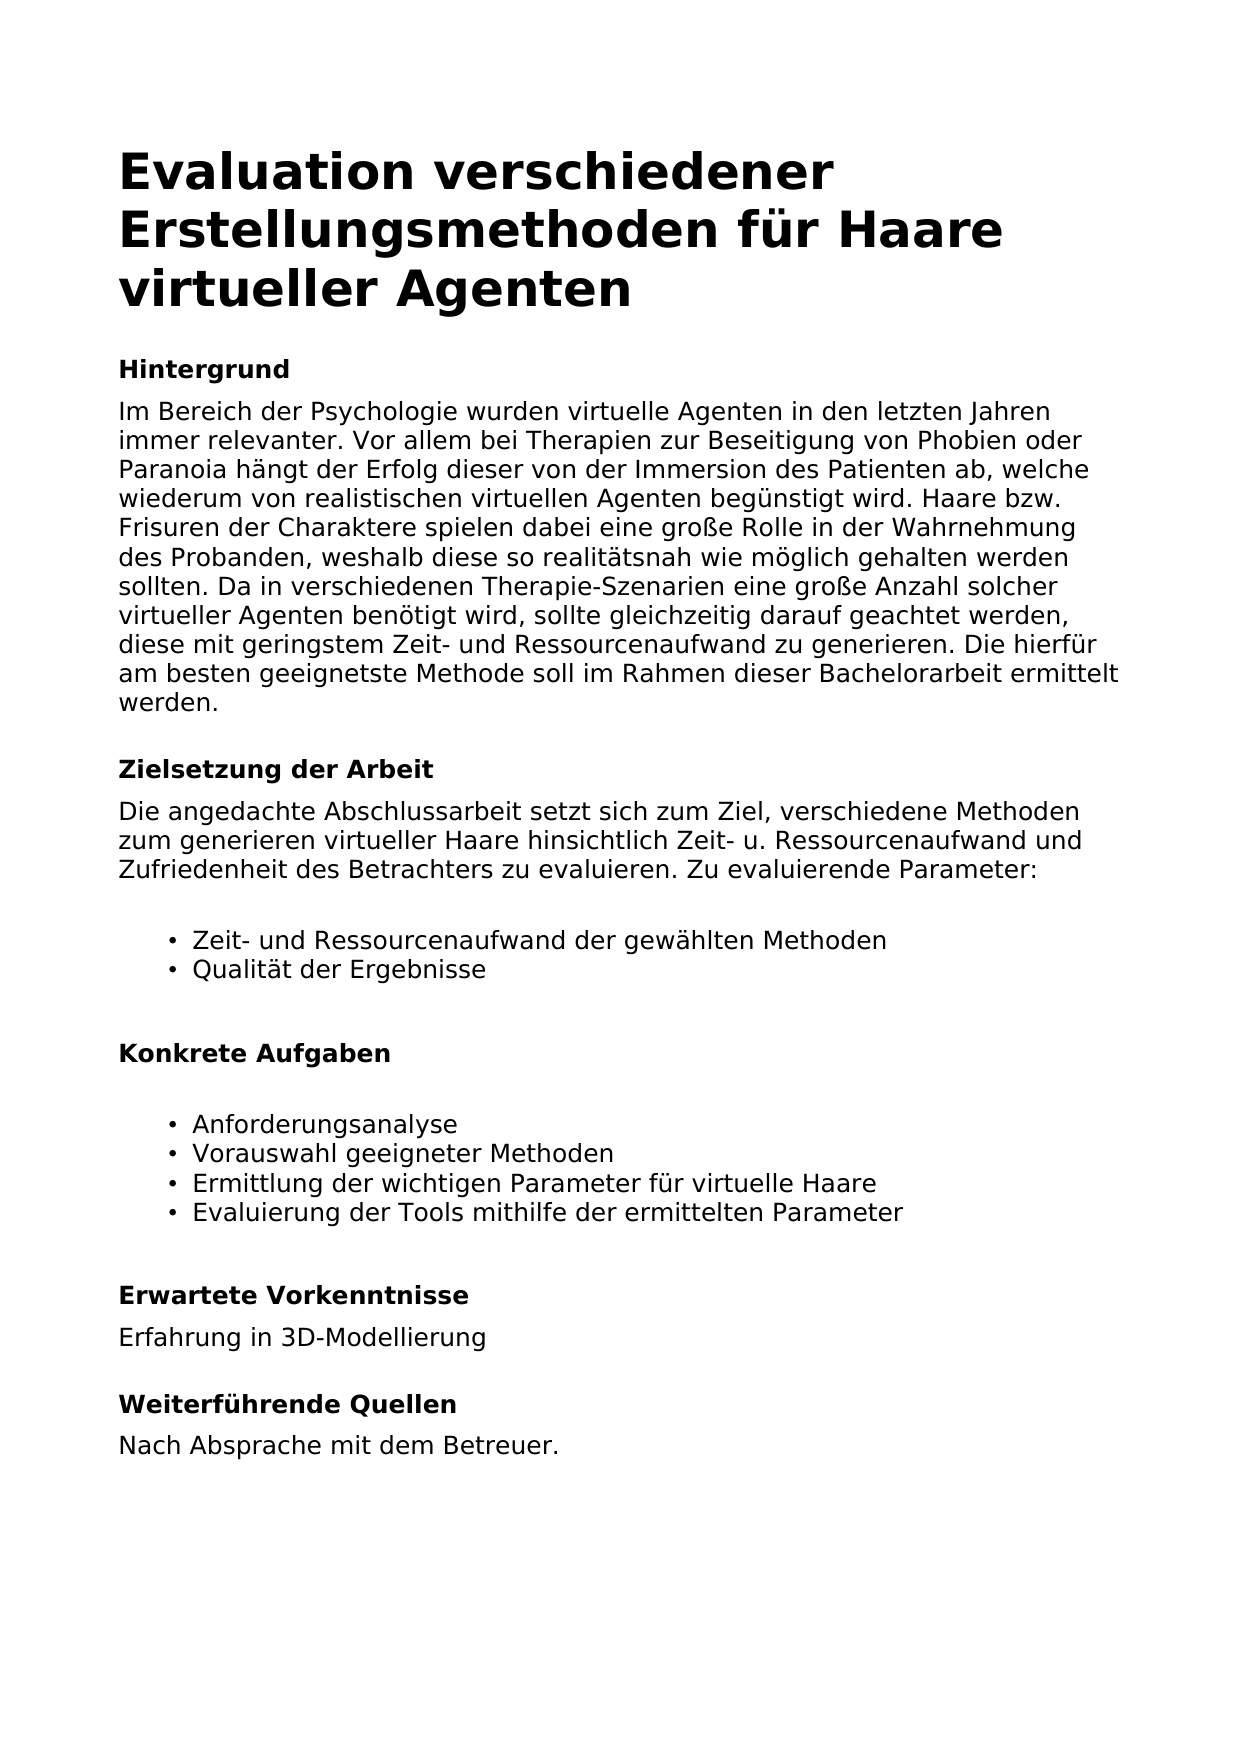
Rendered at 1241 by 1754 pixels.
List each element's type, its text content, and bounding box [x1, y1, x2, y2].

list Evaluierung der Tools mithilfe der ermittelten Parameter [177, 1198, 1122, 1227]
list Zeit- und Ressourcenaufwand der gewählten Methoden [177, 926, 1122, 956]
subtitle Hintergrund [118, 355, 1122, 384]
text Die angedachte Abschlussarbeit setzt sich zum Ziel, verschiedene Methoden zum generieren virtueller Haare hinsichtlich Zeit- u. Ressourcenaufwand und Zufriedenheit des Betrachters zu evaluieren. Zu evaluierende Parameter: [118, 797, 1122, 884]
list Vorauswahl geeigneter Methoden [177, 1139, 1122, 1169]
list Ermittlung der wichtigen Parameter für virtuelle Haare [177, 1169, 1122, 1198]
subtitle Evaluation verschiedener Erstellungsmethoden für Haare virtueller Agenten [118, 143, 1122, 318]
subtitle Erwartete Vorkenntnisse [118, 1282, 1122, 1311]
text Erfahrung in 3D-Modellierung [118, 1323, 1122, 1352]
text Im Bereich der Psychologie wurden virtuelle Agenten in den letzten Jahren immer relevanter. Vor allem bei Therapien zur Beseitigung von Phobien oder Paranoia hängt der Erfolg dieser von der Immersion des Patienten ab, welche wiederum von realistischen virtuellen Agenten begünstigt wird. Haare bzw. Frisuren der Charaktere spielen dabei eine große Rolle in der Wahrnehmung des Probanden, weshalb diese so realitätsnah wie möglich gehalten werden sollten. Da in verschiedenen Therapie-Szenarien eine große Anzahl solcher virtueller Agenten benötigt wird, sollte gleichzeitig darauf geachtet werden, diese mit geringstem Zeit- und Ressourcenaufwand zu generieren. Die hierfür am besten geeignetste Methode soll im Rahmen dieser Bachelorarbeit ermittelt werden. [118, 397, 1122, 718]
list Qualität der Ergebnisse [177, 956, 1122, 985]
list Anforderungsanalyse [177, 1110, 1122, 1139]
subtitle Weiterführende Quellen [118, 1390, 1122, 1419]
text Nach Absprache mit dem Betreuer. [118, 1432, 1122, 1461]
subtitle Zielsetzung der Arbeit [118, 755, 1122, 784]
subtitle Konkrete Aufgaben [118, 1039, 1122, 1068]
